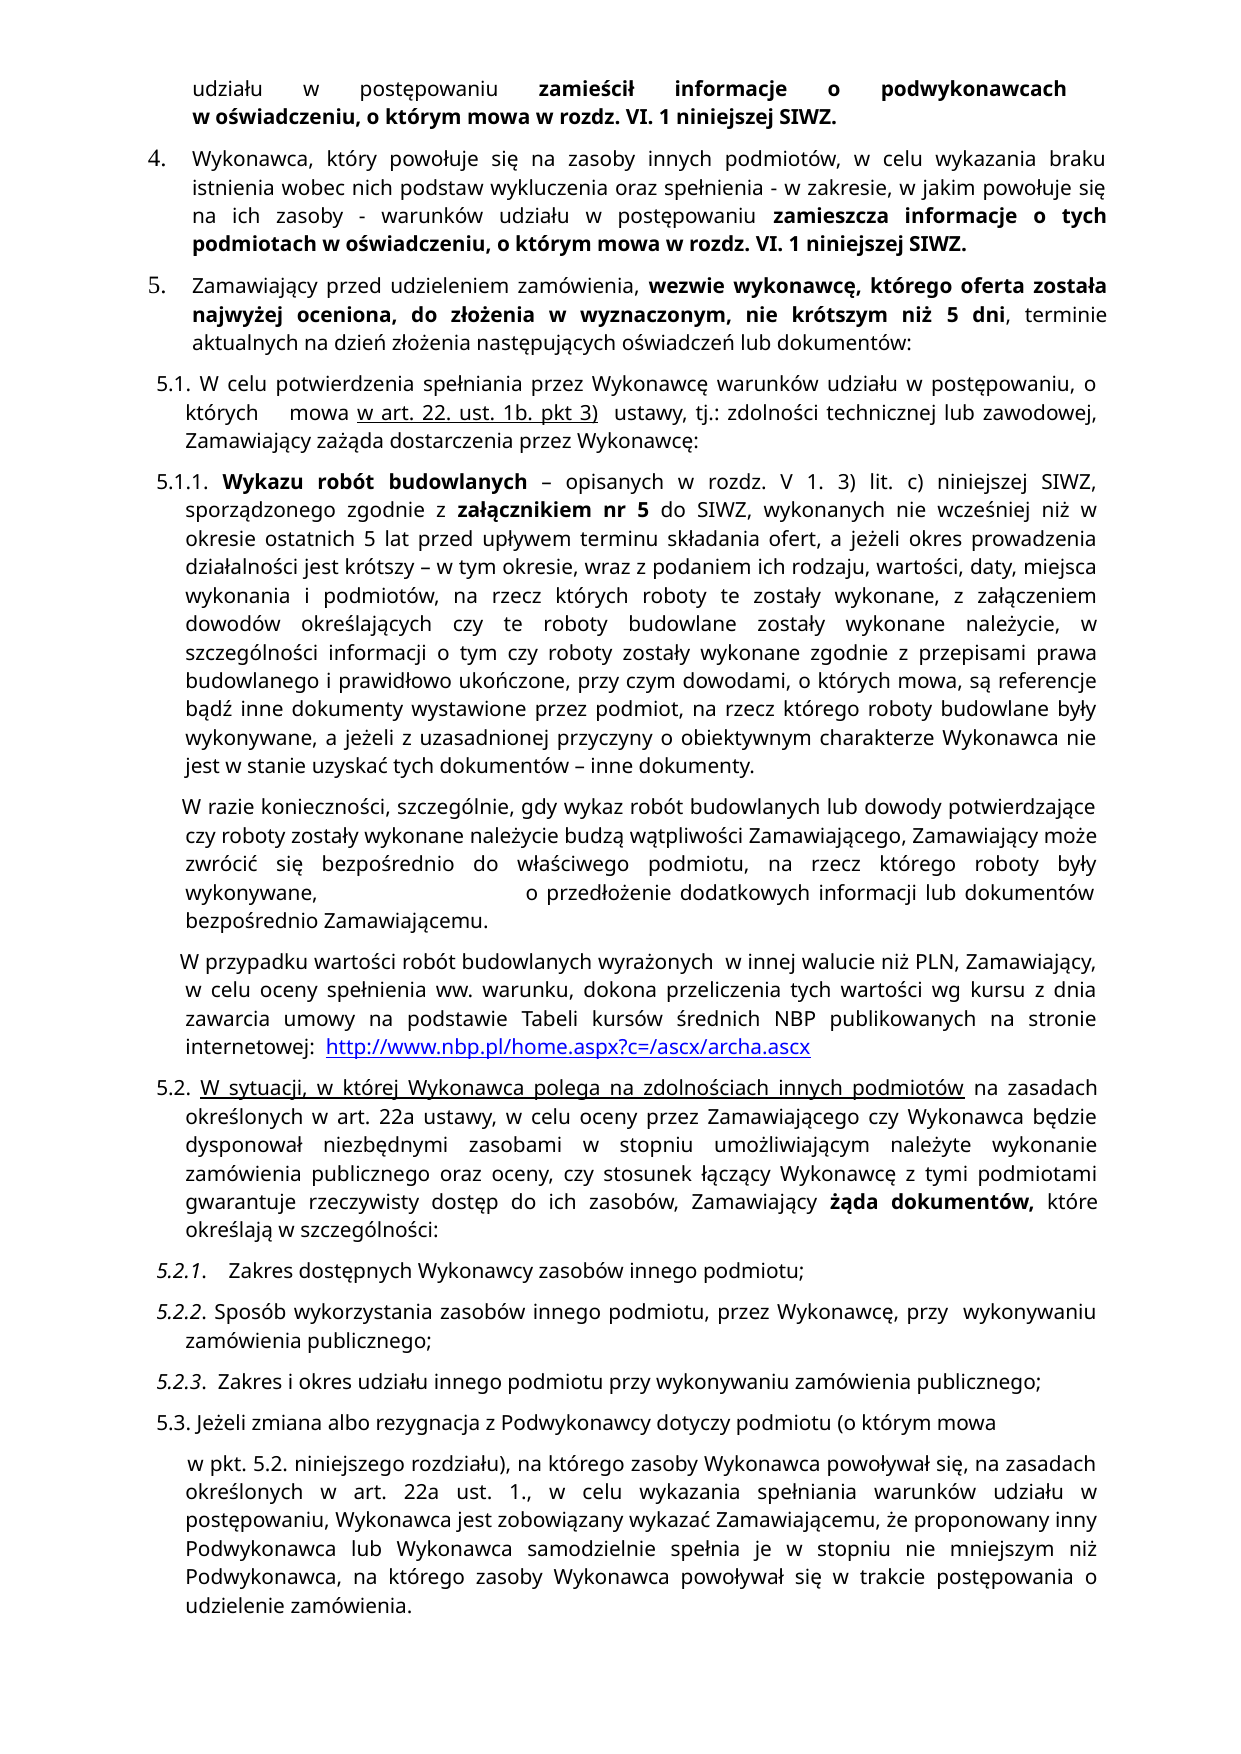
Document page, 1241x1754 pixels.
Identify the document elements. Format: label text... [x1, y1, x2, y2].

list Wykonawca, który powołuje się na zasoby innych podmiotów, w celu wykazania braku istnienia wobec nich podstaw wykluczenia oraz spełnienia - w zakresie, w jakim powołuje się na ich zasoby - warunków udziału w postępowaniu zamieszcza informacje o tych podmiotach w oświadczeniu, o którym mowa w rozdz. VI. 1 niniejszej SIWZ. [148, 143, 1107, 258]
text 5.2.2. Sposób wykorzystania zasobów innego podmiotu, przez Wykonawcę, przy wykonywaniu zamówienia publicznego; [156, 1297, 1098, 1354]
text 5.1. W celu potwierdzenia spełniania przez Wykonawcę warunków udziału w postępowaniu, o których mowa w art. 22. ust. 1b. pkt 3) ustawy, tj.: zdolności technicznej lub zawodowej, Zamawiający zażąda dostarczenia przez Wykonawcę: [156, 369, 1098, 454]
text 5.2.3. Zakres i okres udziału innego podmiotu przy wykonywaniu zamówienia publicznego; [156, 1367, 1098, 1395]
text 5.2.1. Zakres dostępnych Wykonawcy zasobów innego podmiotu; [156, 1256, 1098, 1285]
text W przypadku wartości robót budowlanych wyrażonych w innej walucie niż PLN, Zamawiający, w celu oceny spełnienia ww. warunku, dokona przeliczenia tych wartości wg kursu z dnia zawarcia umowy na podstawie Tabeli kursów średnich NBP publikowanych na stronie internetowej: http://www.nbp.pl/home.aspx?c=/ascx/archa.ascx [156, 947, 1098, 1061]
text w pkt. 5.2. niniejszego rozdziału), na którego zasoby Wykonawca powoływał się, na zasadach określonych w art. 22a ust. 1., w celu wykazania spełniania warunków udziału w postępowaniu, Wykonawca jest zobowiązany wykazać Zamawiającemu, że proponowany inny Podwykonawca lub Wykonawca samodzielnie spełnia je w stopniu nie mniejszym niż Podwykonawca, na którego zasoby Wykonawca powoływał się w trakcie postępowania o udzielenie zamówienia. [156, 1449, 1098, 1619]
text 5.3. Jeżeli zmiana albo rezygnacja z Podwykonawcy dotyczy podmiotu (o którym mowa [156, 1408, 1098, 1436]
text W razie konieczności, szczególnie, gdy wykaz robót budowlanych lub dowody potwierdzające czy roboty zostały wykonane należycie budzą wątpliwości Zamawiającego, Zamawiający może zwrócić się bezpośrednio do właściwego podmiotu, na rzecz którego roboty były wykonywane, o przedłożenie dodatkowych informacji lub dokumentów bezpośrednio Zamawiającemu. [156, 792, 1098, 934]
text 5.1.1. Wykazu robót budowlanych – opisanych w rozdz. V 1. 3) lit. c) niniejszej SIWZ, sporządzonego zgodnie z załącznikiem nr 5 do SIWZ, wykonanych nie wcześniej niż w okresie ostatnich 5 lat przed upływem terminu składania ofert, a jeżeli okres prowadzenia działalności jest krótszy – w tym okresie, wraz z podaniem ich rodzaju, wartości, daty, miejsca wykonania i podmiotów, na rzecz których roboty te zostały wykonane, z załączeniem dowodów określających czy te roboty budowlane zostały wykonane należycie, w szczególności informacji o tym czy roboty zostały wykonane zgodnie z przepisami prawa budowlanego i prawidłowo ukończone, przy czym dowodami, o których mowa, są referencje bądź inne dokumenty wystawione przez podmiot, na rzecz którego roboty budowlane były wykonywane, a jeżeli z uzasadnionej przyczyny o obiektywnym charakterze Wykonawca nie jest w stanie uzyskać tych dokumentów – inne dokumenty. [156, 467, 1098, 780]
list Zamawiający przed udzieleniem zamówienia, wezwie wykonawcę, którego oferta została najwyżej oceniona, do złożenia w wyznaczonym, nie krótszym niż 5 dni, terminie aktualnych na dzień złożenia następujących oświadczeń lub dokumentów: [148, 270, 1107, 357]
text 5.2. W sytuacji, w której Wykonawca polega na zdolnościach innych podmiotów na zasadach określonych w art. 22a ustawy, w celu oceny przez Zamawiającego czy Wykonawca będzie dysponował niezbędnymi zasobami w stopniu umożliwiającym należyte wykonanie zamówienia publicznego oraz oceny, czy stosunek łączący Wykonawcę z tymi podmiotami gwarantuje rzeczywisty dostęp do ich zasobów, Zamawiający żąda dokumentów, które określają w szczególności: [156, 1073, 1098, 1244]
list udziału w postępowaniu zamieścił informacje o podwykonawcach w oświadczeniu, o którym mowa w rozdz. VI. 1 niniejszej SIWZ. [148, 74, 1107, 131]
